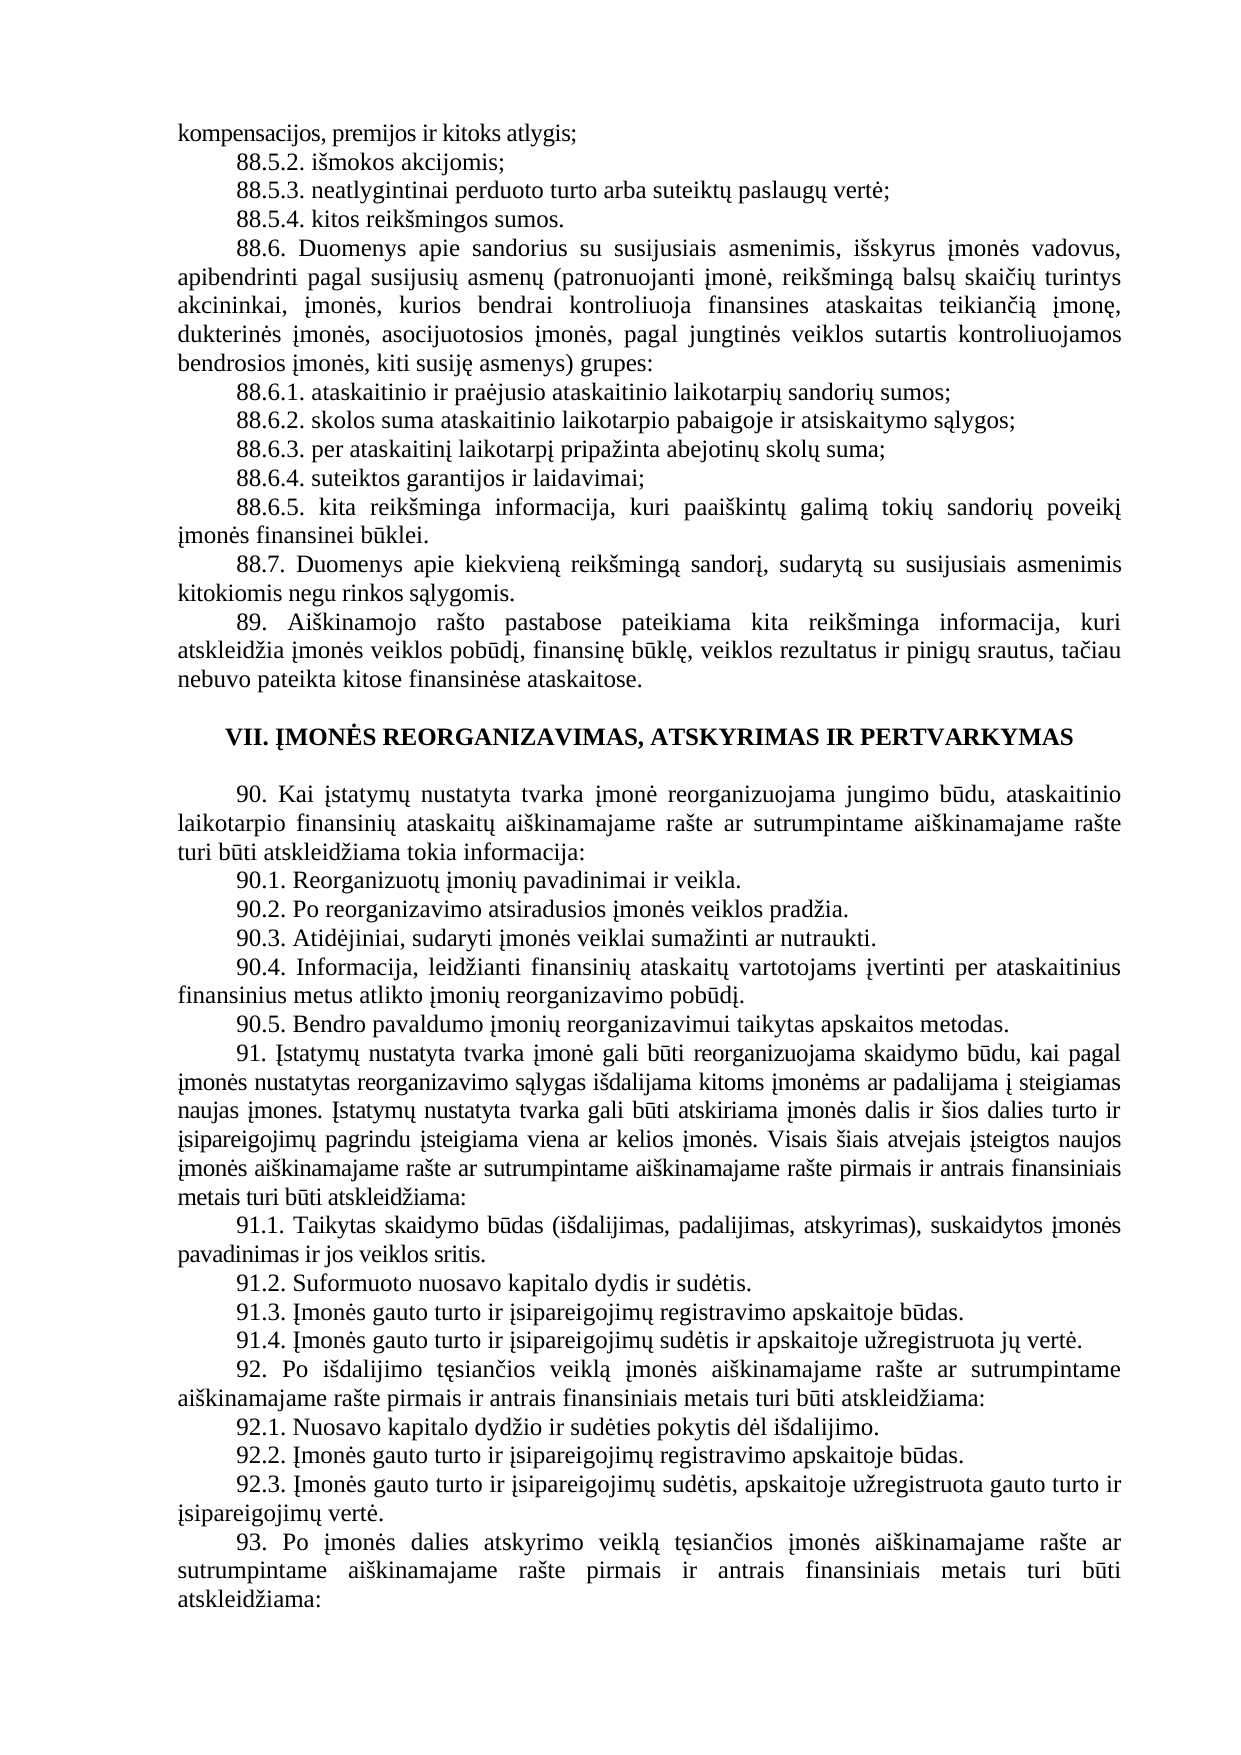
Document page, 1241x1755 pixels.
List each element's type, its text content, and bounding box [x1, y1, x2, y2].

text VII. ĮMONĖS REORGANIZAVIMAS, ATSKYRIMAS IR PERTVARKYMAS [177, 722, 1122, 751]
text 90.4. Informacija, leidžianti finansinių ataskaitų vartotojams įvertinti per ataskaitinius finansinius metus atlikto įmonių reorganizavimo pobūdį. [177, 952, 1122, 1009]
text 88.6.1. ataskaitinio ir praėjusio ataskaitinio laikotarpių sandorių sumos; [177, 377, 1122, 406]
text 88.6. Duomenys apie sandorius su susijusiais asmenimis, išskyrus įmonės vadovus, apibendrinti pagal susijusių asmenų (patronuojanti įmonė, reikšmingą balsų skaičių turintys akcininkai, įmonės, kurios bendrai kontroliuoja finansines ataskaitas teikiančią įmonę, dukterinės įmonės, asocijuotosios įmonės, pagal jungtinės veiklos sutartis kontroliuojamos bendrosios įmonės, kiti susiję asmenys) grupes: [177, 233, 1122, 377]
text 92.1. Nuosavo kapitalo dydžio ir sudėties pokytis dėl išdalijimo. [177, 1412, 1122, 1441]
text 91.4. Įmonės gauto turto ir įsipareigojimų sudėtis ir apskaitoje užregistruota jų vertė. [177, 1326, 1122, 1354]
text 91.2. Suformuoto nuosavo kapitalo dydis ir sudėtis. [177, 1268, 1122, 1297]
text 89. Aiškinamojo rašto pastabose pateikiama kita reikšminga informacija, kuri atskleidžia įmonės veiklos pobūdį, finansinę būklę, veiklos rezultatus ir pinigų srautus, tačiau nebuvo pateikta kitose finansinėse ataskaitose. [177, 607, 1122, 693]
text 92.2. Įmonės gauto turto ir įsipareigojimų registravimo apskaitoje būdas. [177, 1441, 1122, 1469]
text 88.6.3. per ataskaitinį laikotarpį pripažinta abejotinų skolų suma; [177, 434, 1122, 463]
text 90. Kai įstatymų nustatyta tvarka įmonė reorganizuojama jungimo būdu, ataskaitinio laikotarpio finansinių ataskaitų aiškinamajame rašte ar sutrumpintame aiškinamajame rašte turi būti atskleidžiama tokia informacija: [177, 779, 1122, 866]
text 91. Įstatymų nustatyta tvarka įmonė gali būti reorganizuojama skaidymo būdu, kai pagal įmonės nustatytas reorganizavimo sąlygas išdalijama kitoms įmonėms ar padalijama į steigiamas naujas įmones. Įstatymų nustatyta tvarka gali būti atskiriama įmonės dalis ir šios dalies turto ir įsipareigojimų pagrindu įsteigiama viena ar kelios įmonės. Visais šiais atvejais įsteigtos naujos įmonės aiškinamajame rašte ar sutrumpintame aiškinamajame rašte pirmais ir antrais finansiniais metais turi būti atskleidžiama: [177, 1038, 1122, 1211]
text 88.6.2. skolos suma ataskaitinio laikotarpio pabaigoje ir atsiskaitymo sąlygos; [177, 406, 1122, 434]
text 90.1. Reorganizuotų įmonių pavadinimai ir veikla. [177, 866, 1122, 894]
text kompensacijos, premijos ir kitoks atlygis; [177, 118, 1122, 147]
text 90.3. Atidėjiniai, sudaryti įmonės veiklai sumažinti ar nutraukti. [177, 923, 1122, 952]
text 88.5.3. neatlygintinai perduoto turto arba suteiktų paslaugų vertė; [177, 176, 1122, 204]
text 88.6.5. kita reikšminga informacija, kuri paaiškintų galimą tokių sandorių poveikį įmonės finansinei būklei. [177, 492, 1122, 549]
text 92. Po išdalijimo tęsiančios veiklą įmonės aiškinamajame rašte ar sutrumpintame aiškinamajame rašte pirmais ir antrais finansiniais metais turi būti atskleidžiama: [177, 1354, 1122, 1412]
text 92.3. Įmonės gauto turto ir įsipareigojimų sudėtis, apskaitoje užregistruota gauto turto ir įsipareigojimų vertė. [177, 1469, 1122, 1527]
text 88.5.2. išmokos akcijomis; [177, 147, 1122, 176]
text 88.7. Duomenys apie kiekvieną reikšmingą sandorį, sudarytą su susijusiais asmenimis kitokiomis negu rinkos sąlygomis. [177, 549, 1122, 607]
text 90.2. Po reorganizavimo atsiradusios įmonės veiklos pradžia. [177, 894, 1122, 923]
text 91.3. Įmonės gauto turto ir įsipareigojimų registravimo apskaitoje būdas. [177, 1297, 1122, 1326]
text 88.5.4. kitos reikšmingos sumos. [177, 204, 1122, 233]
text 90.5. Bendro pavaldumo įmonių reorganizavimui taikytas apskaitos metodas. [177, 1009, 1122, 1038]
text 93. Po įmonės dalies atskyrimo veiklą tęsiančios įmonės aiškinamajame rašte ar sutrumpintame aiškinamajame rašte pirmais ir antrais finansiniais metais turi būti atskleidžiama: [177, 1527, 1122, 1613]
text 88.6.4. suteiktos garantijos ir laidavimai; [177, 463, 1122, 492]
text 91.1. Taikytas skaidymo būdas (išdalijimas, padalijimas, atskyrimas), suskaidytos įmonės pavadinimas ir jos veiklos sritis. [177, 1211, 1122, 1268]
